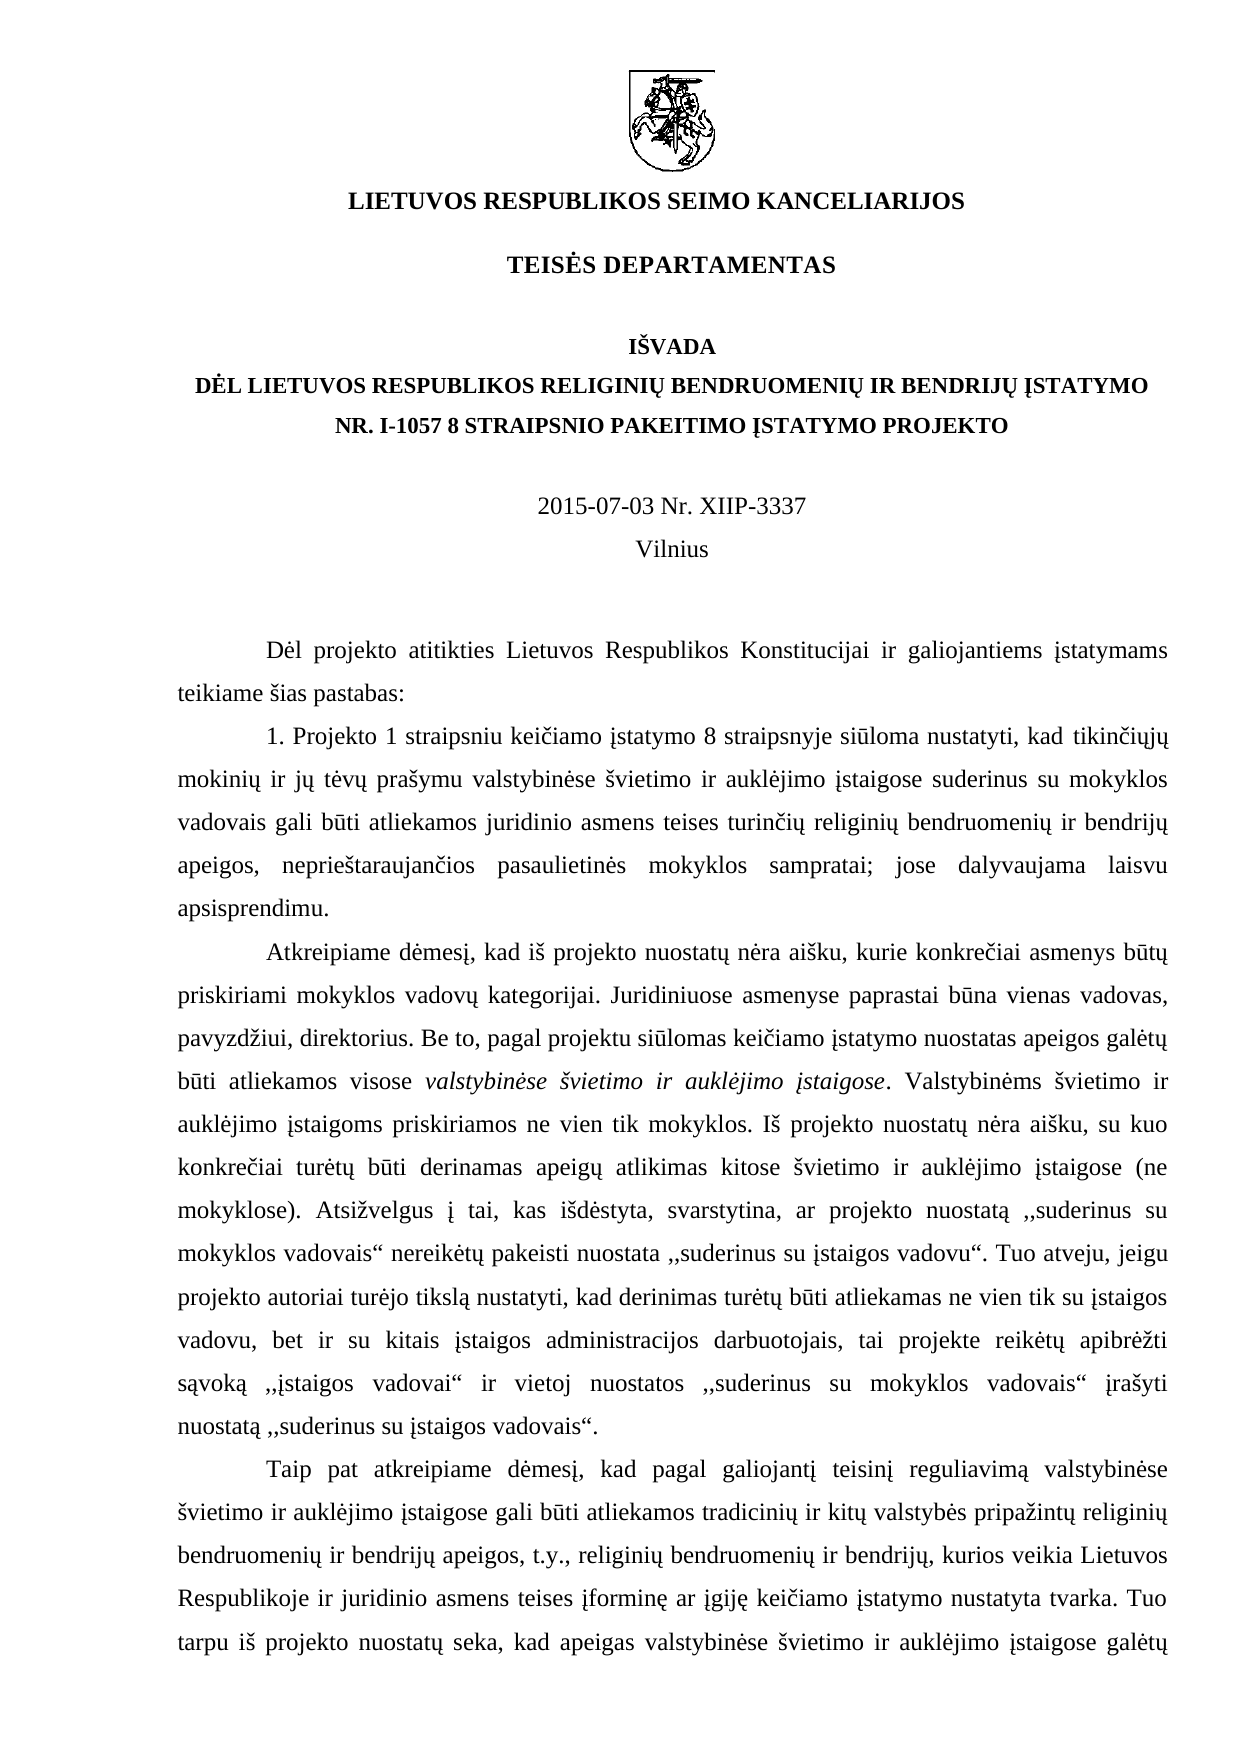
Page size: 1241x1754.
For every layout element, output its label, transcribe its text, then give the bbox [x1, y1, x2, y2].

text Taip pat atkreipiame dėmesį, kad pagal galiojantį teisinį reguliavimą valstybinėse švietimo ir auklėjimo įstaigose gali būti atliekamos tradicinių ir kitų valstybės pripažintų religinių bendruomenių ir bendrijų apeigos, t.y., religinių bendruomenių ir bendrijų, kurios veikia Lietuvos Respublikoje ir juridinio asmens teises įforminę ar įgiję keičiamo įstatymo nustatyta tvarka. Tuo tarpu iš projekto nuostatų seka, kad apeigas valstybinėse švietimo ir auklėjimo įstaigose galėtų [177, 1454, 1169, 1655]
text LIETUVOS RESPUBLIKOS SEIMO KANCELIARIJOS [177, 186, 1136, 215]
text Atkreipiame dėmesį, kad iš projekto nuostatų nėra aišku, kurie konkrečiai asmenys būtų priskiriami mokyklos vadovų kategorijai. Juridiniuose asmenyse paprastai būna vienas vadovas, pavyzdžiui, direktorius. Be to, pagal projektu siūlomas keičiamo įstatymo nuostatas apeigos galėtų būti atliekamos visose valstybinėse švietimo ir auklėjimo įstaigose. Valstybinėms švietimo ir auklėjimo įstaigoms priskiriamos ne vien tik mokyklos. Iš projekto nuostatų nėra aišku, su kuo konkrečiai turėtų būti derinamas apeigų atlikimas kitose švietimo ir auklėjimo įstaigose (ne mokyklose). Atsižvelgus į tai, kas išdėstyta, svarstytina, ar projekto nuostatą ,,suderinus su mokyklos vadovais“ nereikėtų pakeisti nuostata ,,suderinus su įstaigos vadovu“. Tuo atveju, jeigu projekto autoriai turėjo tikslą nustatyti, kad derinimas turėtų būti atliekamas ne vien tik su įstaigos vadovu, bet ir su kitais įstaigos administracijos darbuotojais, tai projekte reikėtų apibrėžti sąvoką ,,įstaigos vadovai“ ir vietoj nuostatos ,,suderinus su mokyklos vadovais“ įrašyti nuostatą ,,suderinus su įstaigos vadovais“. [177, 937, 1169, 1440]
text Vilnius [177, 534, 1167, 563]
text 2015-07-03 Nr. XIIP-3337 [177, 491, 1167, 520]
text Dėl projekto atitikties Lietuvos Respublikos Konstitucijai ir galiojantiems įstatymams teikiame šias pastabas: [177, 635, 1169, 707]
text DĖL LIETUVOS RESPUBLIKOS RELIGINIŲ BENDRUOMENIŲ IR BENDRIJŲ ĮSTATYMO NR. I-1057 8 STRAIPSNIO PAKEITIMO ĮSTATYMO PROJEKTO [177, 372, 1167, 438]
text TEISĖS DEPARTAMENTAS [177, 250, 1165, 279]
text IŠVADA [177, 333, 1167, 359]
text 1. Projekto 1 straipsniu keičiamo įstatymo 8 straipsnyje siūloma nustatyti, kad tikinčiųjų mokinių ir jų tėvų prašymu valstybinėse švietimo ir auklėjimo įstaigose suderinus su mokyklos vadovais gali būti atliekamos juridinio asmens teises turinčių religinių bendruomenių ir bendrijų apeigos, neprieštaraujančios pasaulietinės mokyklos sampratai; jose dalyvaujama laisvu apsisprendimu. [177, 721, 1169, 922]
